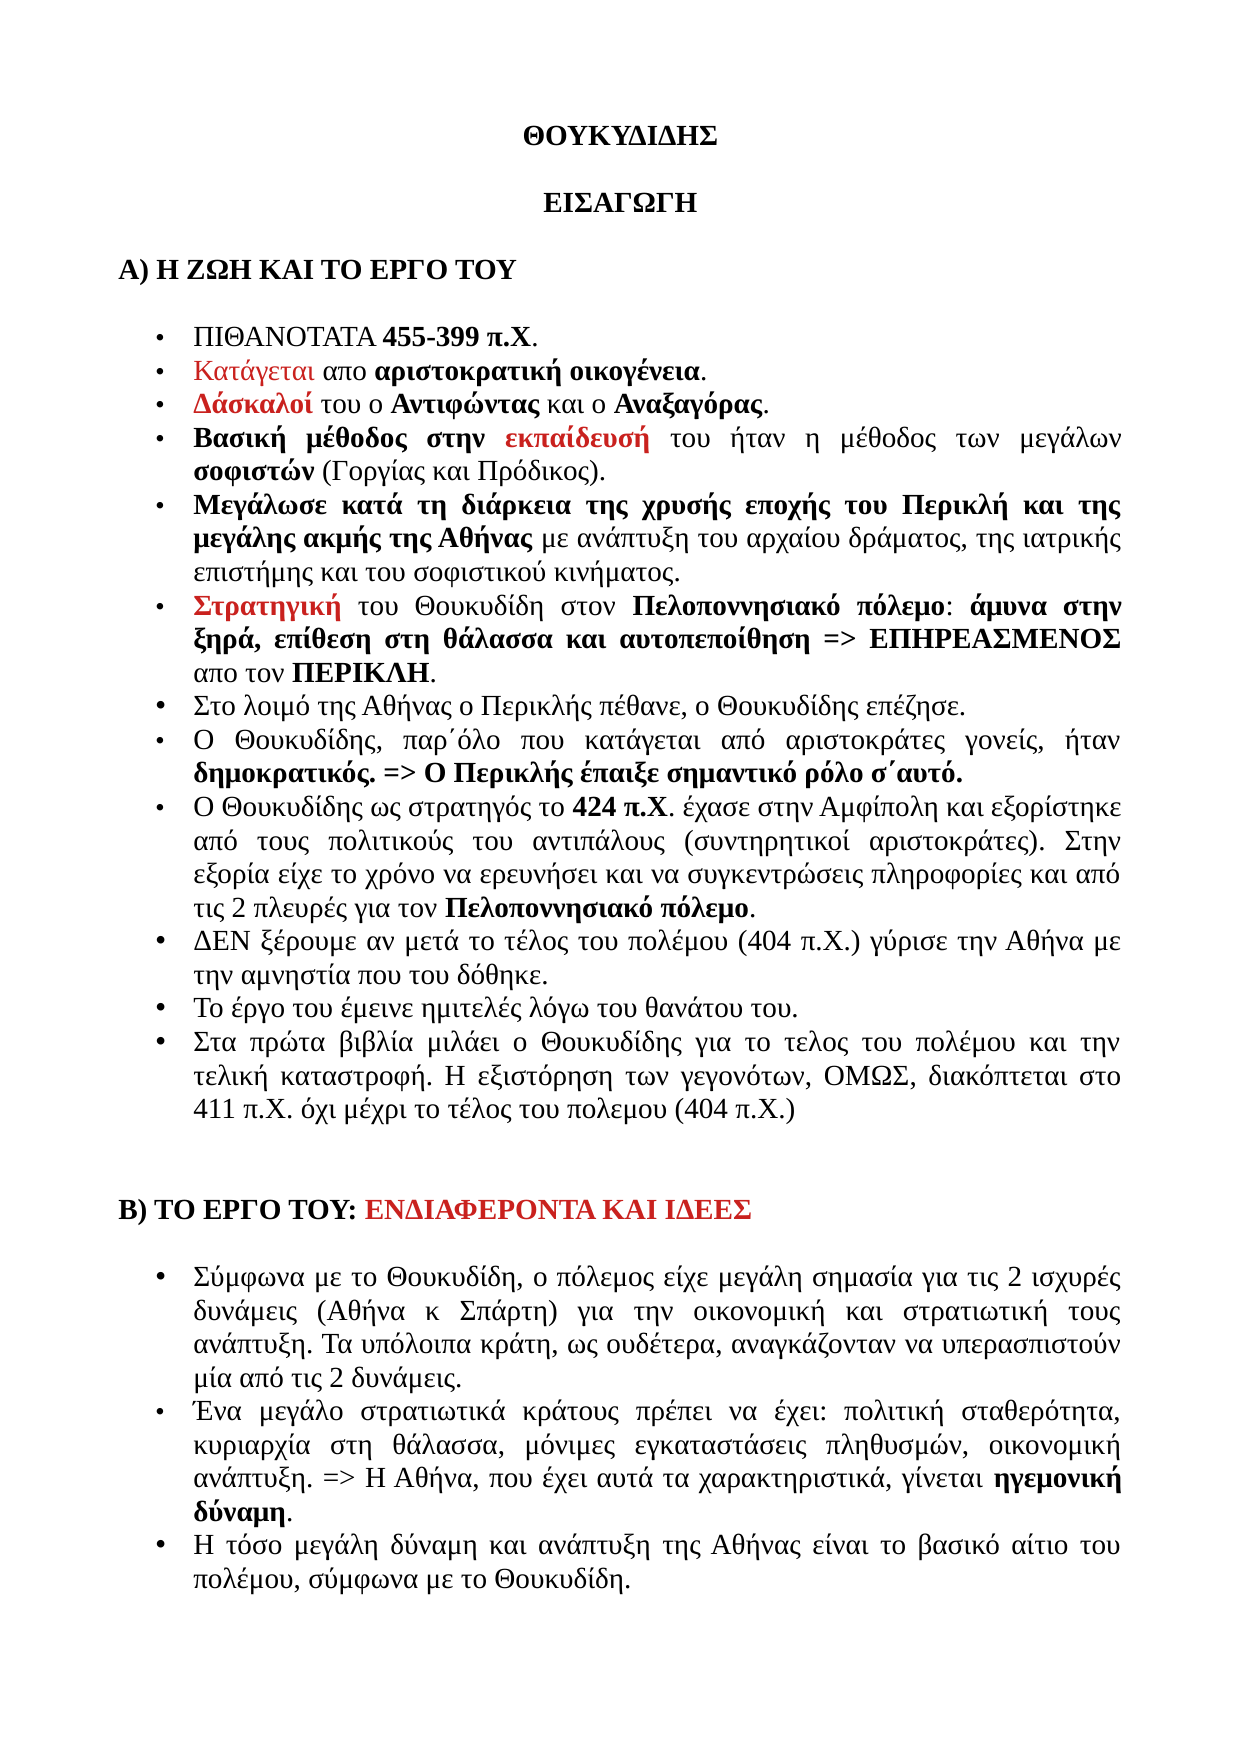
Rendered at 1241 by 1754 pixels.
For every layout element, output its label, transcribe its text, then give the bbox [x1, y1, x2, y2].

list ΔΕΝ ξέρουμε αν μετά το τέλος του πολέμου (404 π.Χ.) γύρισε την Αθήνα με την αμνηστία που του δόθηκε. [156, 923, 1122, 990]
list Βασική μέθοδος στην εκπαίδευσή του ήταν η μέθοδος των μεγάλων σοφιστών (Γοργίας και Πρόδικος). [156, 420, 1122, 487]
list Στρατηγική του Θουκυδίδη στον Πελοποννησιακό πόλεμο: άμυνα στην ξηρά, επίθεση στη θάλασσα και αυτοπεποίθηση => ΕΠΗΡΕΑΣΜΕΝΟΣ απο τον ΠΕΡΙΚΛΗ. [156, 588, 1122, 688]
list Κατάγεται απο αριστοκρατική οικογένεια. [156, 353, 1122, 386]
text Α) Η ΖΩΗ ΚΑΙ ΤΟ ΕΡΓΟ ΤΟΥ [118, 252, 1122, 286]
list Μεγάλωσε κατά τη διάρκεια της χρυσής εποχής του Περικλή και της μεγάλης ακμής της Αθήνας με ανάπτυξη του αρχαίου δράματος, της ιατρικής επιστήμης και του σοφιστικού κινήματος. [156, 487, 1122, 588]
list Ο Θουκυδίδης ως στρατηγός το 424 π.Χ. έχασε στην Αμφίπολη και εξορίστηκε από τους πολιτικούς του αντιπάλους (συντηρητικοί αριστοκράτες). Στην εξορία είχε το χρόνο να ερευνήσει και να συγκεντρώσεις πληροφορίες και από τις 2 πλευρές για τον Πελοποννησιακό πόλεμο. [156, 789, 1122, 923]
list Στα πρώτα βιβλία μιλάει ο Θουκυδίδης για το τελος του πολέμου και την τελική καταστροφή. Η εξιστόρηση των γεγονότων, ΟΜΩΣ, διακόπτεται στο 411 π.Χ. όχι μέχρι το τέλος του πολεμου (404 π.Χ.) [156, 1024, 1122, 1125]
list Δάσκαλοί του ο Αντιφώντας και ο Αναξαγόρας. [156, 386, 1122, 420]
list Στο λοιμό της Αθήνας ο Περικλής πέθανε, ο Θουκυδίδης επέζησε. [156, 688, 1122, 722]
list Ένα μεγάλο στρατιωτικά κράτους πρέπει να έχει: πολιτική σταθερότητα, κυριαρχία στη θάλασσα, μόνιμες εγκαταστάσεις πληθυσμών, οικονομική ανάπτυξη. => Η Αθήνα, που έχει αυτά τα χαρακτηριστικά, γίνεται ηγεμονική δύναμη. [156, 1393, 1122, 1527]
list Ο Θουκυδίδης, παρ΄όλο που κατάγεται από αριστοκράτες γονείς, ήταν δημοκρατικός. => Ο Περικλής έπαιξε σημαντικό ρόλο σ΄αυτό. [156, 722, 1122, 789]
list Σύμφωνα με το Θουκυδίδη, ο πόλεμος είχε μεγάλη σημασία για τις 2 ισχυρές δυνάμεις (Αθήνα κ Σπάρτη) για την οικονομική και στρατιωτική τους ανάπτυξη. Τα υπόλοιπα κράτη, ως ουδέτερα, αναγκάζονταν να υπερασπιστούν μία από τις 2 δυνάμεις. [156, 1259, 1122, 1393]
list ΠΙΘΑΝΟΤΑΤΑ 455-399 π.Χ. [156, 319, 1122, 353]
text ΘΟΥΚΥΔΙΔΗΣ [118, 118, 1122, 152]
list Το έργο του έμεινε ημιτελές λόγω του θανάτου του. [156, 990, 1122, 1024]
text Β) ΤΟ ΕΡΓΟ ΤΟΥ: ΕΝΔΙΑΦΕΡΟΝΤΑ ΚΑΙ ΙΔΕΕΣ [118, 1192, 1122, 1225]
text ΕΙΣΑΓΩΓΗ [118, 185, 1122, 219]
list Η τόσο μεγάλη δύναμη και ανάπτυξη της Αθήνας είναι το βασικό αίτιο του πολέμου, σύμφωνα με το Θουκυδίδη. [156, 1527, 1122, 1594]
